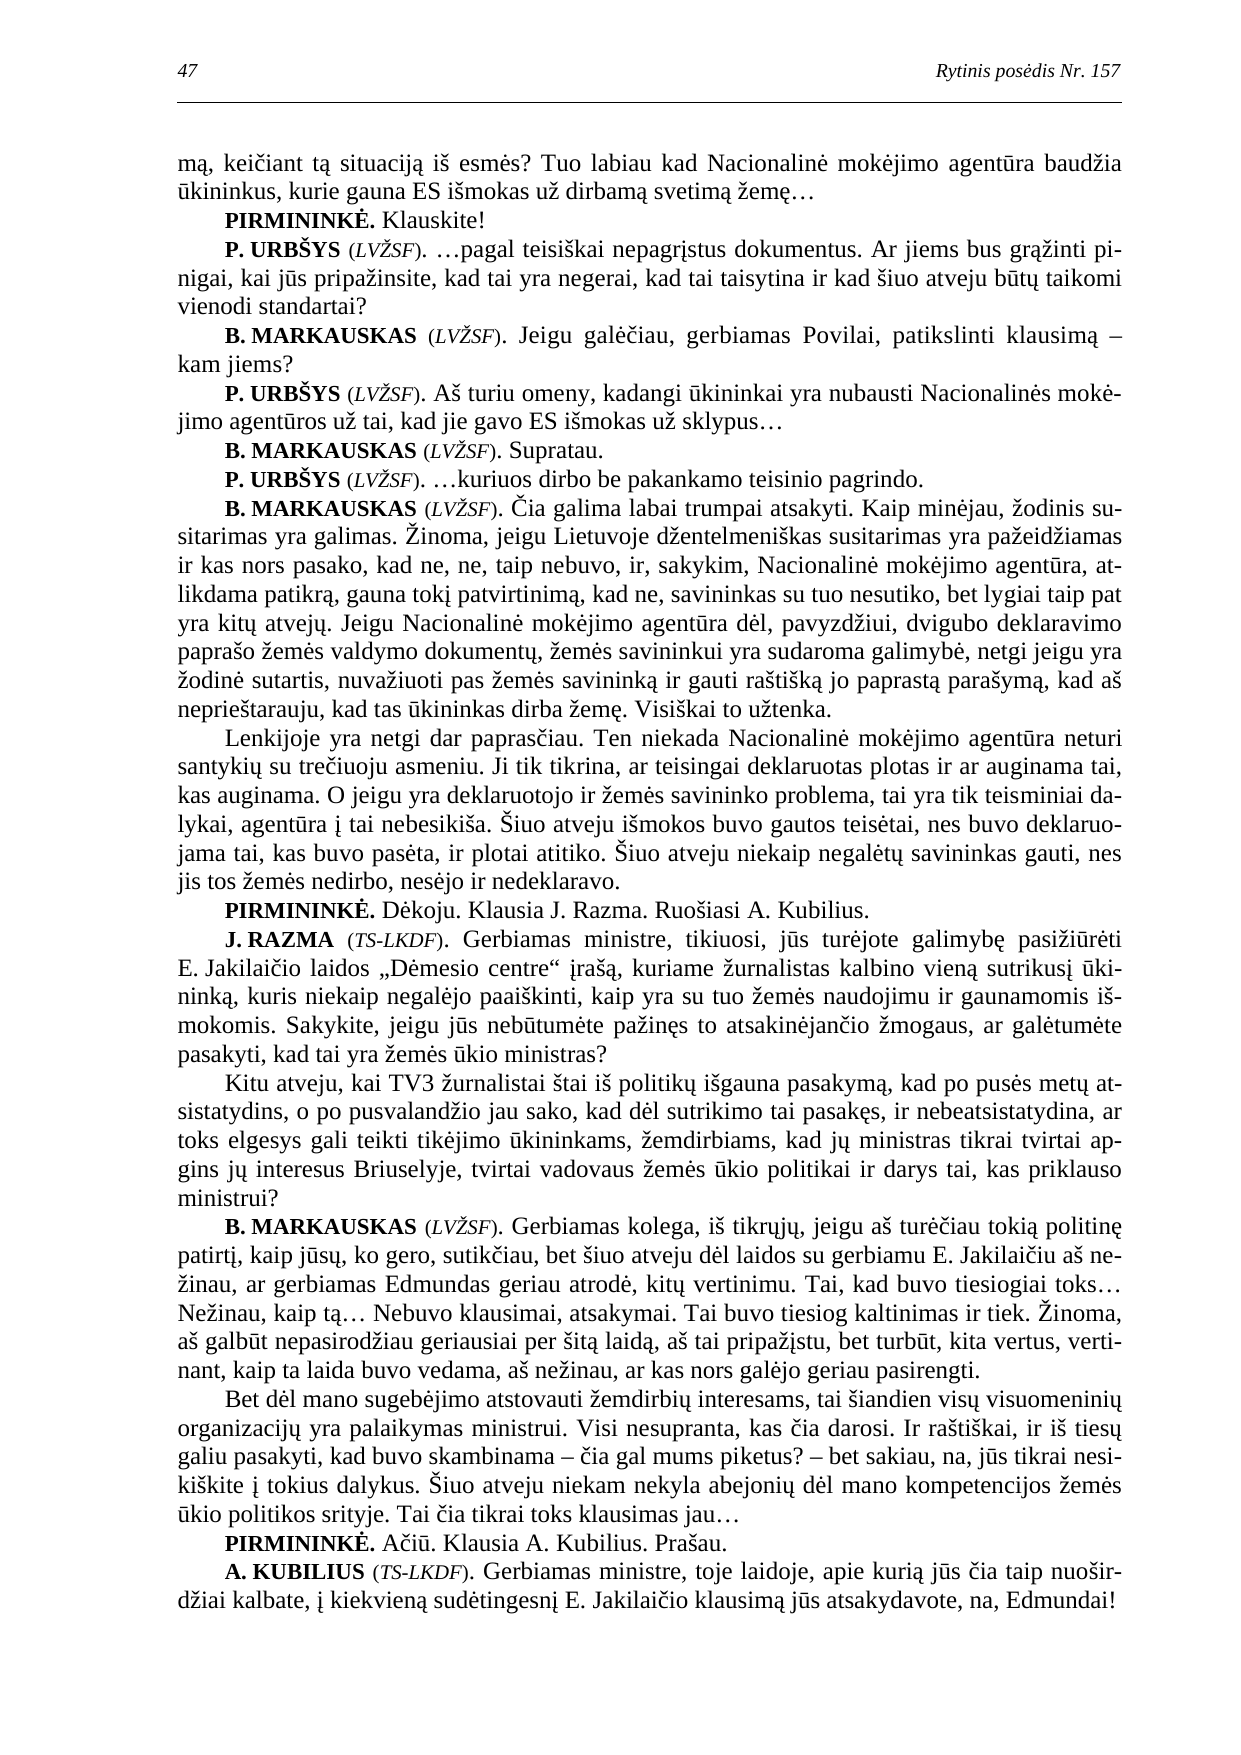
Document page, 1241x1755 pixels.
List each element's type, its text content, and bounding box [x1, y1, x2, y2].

text A. KUBILIUS (TS-LKDF). Ger­bia­mas mi­nist­re, to­je lai­do­je, apie ku­rią jūs čia taip nuo­šir­džiai kal­ba­te, į kiek­vie­ną su­dė­tin­ges­nį E. Ja­ki­lai­čio klau­si­mą jūs at­sa­ky­da­vo­te, na, Ed­mun­dai! [177, 1556, 1122, 1614]
text B. MARKAUSKAS (LVŽSF). Ger­bia­mas ko­le­ga, iš tik­rų­jų, jei­gu aš tu­rė­čiau to­kią po­li­ti­nę pa­tir­tį, kaip jū­sų, ko ge­ro, su­tik­čiau, bet šiuo at­ve­ju dėl lai­dos su ger­bia­mu E. Ja­ki­lai­čiu aš ne­ži­nau, ar ger­bia­mas Ed­mun­das ge­riau at­ro­dė, ki­tų ver­ti­ni­mu. Tai, kad bu­vo tie­sio­giai toks… Ne­ži­nau, kaip tą… Ne­bu­vo klau­si­mai, at­sa­ky­mai. Tai bu­vo tie­siog kal­ti­ni­mas ir tiek. Ži­no­ma, aš gal­būt ne­pa­si­ro­džiau ge­riau­siai per ši­tą lai­dą, aš tai pri­pa­žįs­tu, bet tur­būt, ki­ta ver­tus, ver­ti­nant, kaip ta lai­da bu­vo ve­da­ma, aš ne­ži­nau, ar kas nors ga­lė­jo ge­riau pa­si­reng­ti. [177, 1211, 1122, 1384]
text PIRMININKĖ. Ačiū. Klau­sia A. Ku­bi­lius. Pra­šau. [177, 1528, 1122, 1556]
text PIRMININKĖ. Klaus­ki­te! [177, 205, 1122, 234]
text P. URBŠYS (LVŽSF). …pa­gal tei­siš­kai ne­pa­grįs­tus do­ku­men­tus. Ar jiems bus grą­žin­ti pi­ni­gai, kai jūs pri­pa­žin­si­te, kad tai yra ne­ge­rai, kad tai tai­sy­ti­na ir kad šiuo at­ve­ju bū­tų tai­ko­mi vie­no­di stan­dar­tai? [177, 234, 1122, 320]
text P. URBŠYS (LVŽSF). …ku­riuos dir­bo be pa­kan­ka­mo tei­si­nio pa­grin­do. [177, 464, 1122, 493]
text P. URBŠYS (LVŽSF). Aš tu­riu ome­ny, ka­dan­gi ūki­nin­kai yra nu­baus­ti Na­cio­na­li­nės mo­kė­ji­mo agen­tū­ros už tai, kad jie ga­vo ES iš­mo­kas už skly­pus… [177, 378, 1122, 435]
text Ki­tu at­ve­ju, kai TV3 žur­na­lis­tai štai iš po­li­ti­kų iš­gau­na pa­sa­ky­mą, kad po pu­sės me­tų at­si­sta­ty­dins, o po pus­va­lan­džio jau sa­ko, kad dėl su­tri­ki­mo tai pa­sa­kęs, ir nebeat­si­sta­ty­di­na, ar toks el­ge­sys ga­li teik­ti ti­kė­ji­mo ūki­nin­kams, žem­dir­biams, kad jų mi­nist­ras tik­rai tvir­tai ap­gins jų in­te­re­sus Briu­se­ly­je, tvir­tai va­do­vaus že­mės ūkio po­li­ti­kai ir da­rys tai, kas pri­klau­so mi­nist­rui? [177, 1068, 1122, 1211]
text B. MARKAUSKAS (LVŽSF). Čia ga­li­ma la­bai trum­pai at­sa­ky­ti. Kaip mi­nė­jau, žo­di­nis su­si­ta­ri­mas yra ga­li­mas. Ži­no­ma, jei­gu Lie­tu­vo­je džen­tel­me­niš­kas su­si­ta­ri­mas yra pa­žei­džia­mas ir kas nors pa­sa­ko, kad ne, ne, taip ne­bu­vo, ir, sa­ky­kim, Na­cio­na­li­nė mo­kė­ji­mo agen­tū­ra, at­lik­da­ma pa­tik­rą, gau­na to­kį pa­tvir­ti­ni­mą, kad ne, sa­vi­nin­kas su tuo ne­su­ti­ko, bet ly­giai taip pat yra ki­tų at­ve­jų. Jei­gu Na­cio­na­li­nė mo­kė­ji­mo agen­tū­ra dėl, pa­vyz­džiui, dvi­gu­bo de­kla­ra­vi­mo pa­pra­šo že­mės val­dy­mo do­ku­men­tų, že­mės sa­vi­nin­kui yra su­da­ro­ma ga­li­my­bė, net­gi jei­gu yra žo­di­nė su­tar­tis, nu­va­žiuo­ti pas že­mės sa­vi­nin­ką ir gau­ti raš­tiš­ką jo pa­pras­tą pa­ra­šy­mą, kad aš ne­pri­eš­ta­rau­ju, kad tas ūki­nin­kas dir­ba že­mę. Vi­siš­kai to už­ten­ka. [177, 493, 1122, 723]
text Len­ki­jo­je yra net­gi dar pa­pras­čiau. Ten nie­ka­da Na­cio­na­li­nė mo­kė­ji­mo agen­tū­ra ne­tu­ri san­ty­kių su tre­čiuo­ju as­me­niu. Ji tik tik­ri­na, ar tei­sin­gai de­kla­ruo­tas plo­tas ir ar au­gi­na­ma tai, kas au­gi­na­ma. O jei­gu yra de­kla­ruo­to­jo ir že­mės sa­vi­nin­ko pro­ble­ma, tai yra tik teis­mi­niai da­ly­kai, agen­tū­ra į tai ne­be­si­ki­ša. Šiuo at­ve­ju iš­mo­kos bu­vo gau­tos tei­sė­tai, nes bu­vo de­kla­ruo­ja­ma tai, kas bu­vo pa­sė­ta, ir plo­tai ati­ti­ko. Šiuo at­ve­ju nie­kaip ne­ga­lė­tų sa­vi­nin­kas gau­ti, nes jis tos že­mės ne­dir­bo, ne­sė­jo ir ne­dek­la­ra­vo. [177, 723, 1122, 895]
text PIRMININKĖ. Dė­ko­ju. Klau­sia J. Raz­ma. Ruo­šia­si A. Ku­bi­lius. [177, 895, 1122, 924]
text Bet dėl ma­no su­ge­bė­ji­mo at­sto­vau­ti žem­dir­bių in­te­re­sams, tai šian­dien vi­sų vi­suo­me­ni­nių or­ga­ni­za­ci­jų yra pa­lai­ky­mas mi­nist­rui. Vi­si ne­su­pran­ta, kas čia da­ro­si. Ir raš­tiš­kai, ir iš tie­sų ga­liu pa­sa­ky­ti, kad bu­vo skam­bi­na­ma – čia gal mums pi­ke­tus? – bet sa­kiau, na, jūs tik­rai ne­si­kiš­ki­te į to­kius da­ly­kus. Šiuo at­ve­ju nie­kam ne­ky­la abe­jo­nių dėl ma­no kom­pe­ten­ci­jos že­mės ūkio po­li­ti­kos sri­ty­je. Tai čia tik­rai toks klau­si­mas jau… [177, 1384, 1122, 1528]
text J. RAZMA (TS-LKDF). Ger­bia­mas mi­nist­re, ti­kiuo­si, jūs tu­rė­jo­te ga­li­my­bę pa­si­žiū­rė­ti E. Ja­ki­lai­čio lai­dos „Dė­me­sio cen­tre“ įra­šą, ku­ria­me žur­na­lis­tas kal­bi­no vie­ną su­tri­ku­sį ūki­nin­ką, ku­ris nie­kaip ne­ga­lė­jo pa­aiš­kin­ti, kaip yra su tuo že­mės nau­do­ji­mu ir gau­na­mo­mis iš­mo­ko­mis. Sa­ky­ki­te, jei­gu jūs ne­bū­tu­mė­te pa­ži­nęs to at­sa­ki­nė­jan­čio žmo­gaus, ar ga­lė­tu­mė­te pa­sa­ky­ti, kad tai yra že­mės ūkio mi­nist­ras? [177, 924, 1122, 1068]
text B. MARKAUSKAS (LVŽSF). Jei­gu ga­lė­čiau, ger­bia­mas Po­vi­lai, pa­tiks­lin­ti klau­si­mą – kam jiems? [177, 320, 1122, 378]
text mą, kei­čiant tą si­tu­a­ci­ją iš es­mės? Tuo la­biau kad Na­cio­na­li­nė mo­kė­ji­mo agen­tū­ra bau­džia ūki­nin­kus, ku­rie gau­na ES iš­mo­kas už dir­ba­mą sve­ti­mą že­mę… [177, 148, 1122, 205]
text B. MARKAUSKAS (LVŽSF). Su­pra­tau. [177, 435, 1122, 464]
